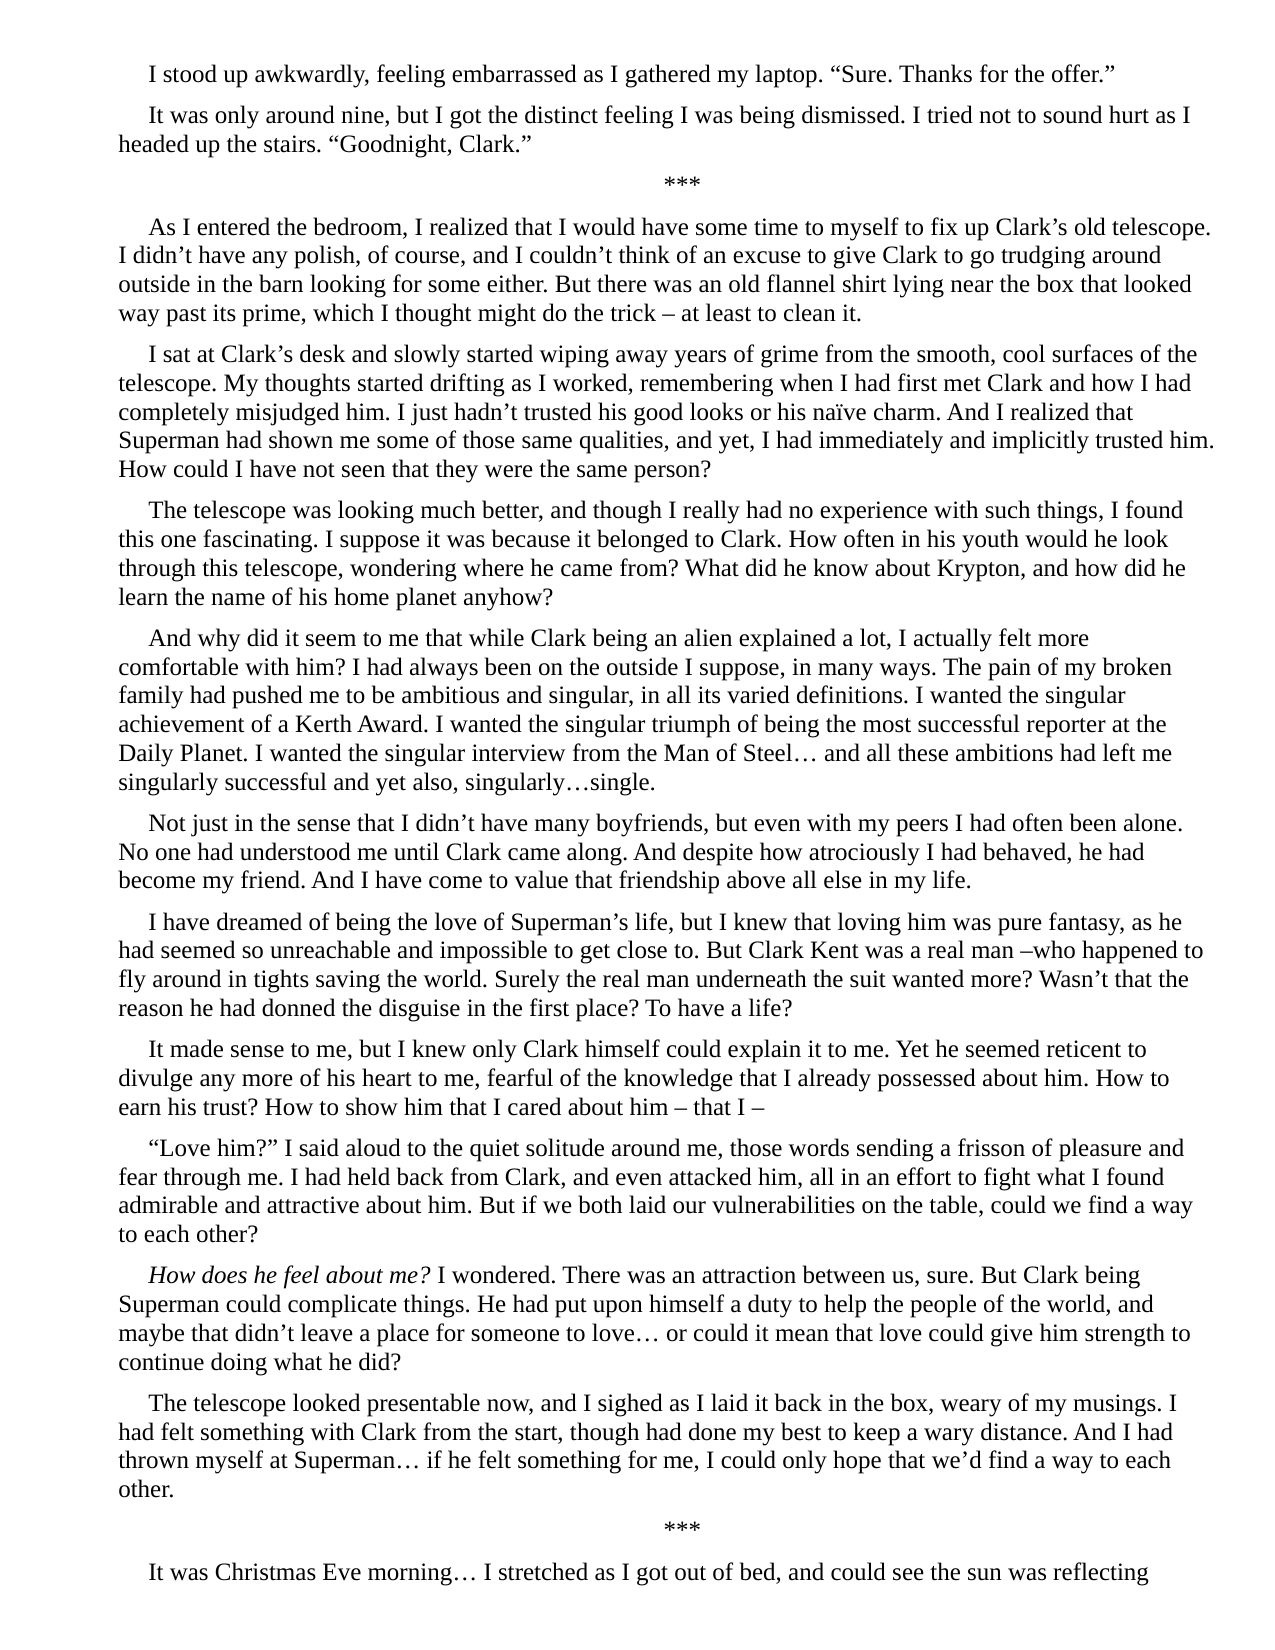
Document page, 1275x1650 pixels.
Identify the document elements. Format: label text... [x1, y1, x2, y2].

text “Love him?” I said aloud to the quiet solitude around me, those words sending a frisson of pleasure and fear through me. I had held back from Clark, and even attacked him, all in an effort to fight what I found admirable and attractive about him. But if we both laid our vulnerabilities on the table, could we find a way to each other? [118, 1133, 1216, 1248]
text I sat at Clark’s desk and slowly started wiping away years of grime from the smooth, cool surfaces of the telescope. My thoughts started drifting as I worked, remembering when I had first met Clark and how I had completely misjudged him. I just hadn’t trusted his good looks or his naïve charm. And I realized that Superman had shown me some of those same qualities, and yet, I had immediately and implicitly trusted him. How could I have not seen that they were the same person? [118, 339, 1216, 483]
text I stood up awkwardly, feeling embarrassed as I gathered my laptop. “Sure. Thanks for the offer.” [118, 59, 1216, 88]
text *** [118, 170, 1216, 199]
text It was only around nine, but I got the distinct feeling I was being dismissed. I tried not to sound hurt as I headed up the stairs. “Goodnight, Clark.” [118, 100, 1216, 158]
text The telescope was looking much better, and though I really had no experience with such things, I found this one fascinating. I suppose it was because it belonged to Clark. How often in his youth would he look through this telescope, wondering where he came from? What did he know about Krypton, and how did he learn the name of his home planet anyhow? [118, 495, 1216, 610]
text As I entered the bedroom, I realized that I would have some time to myself to fix up Clark’s old telescope. I didn’t have any polish, of course, and I couldn’t think of an excuse to give Clark to go trudging around outside in the barn looking for some either. But there was an old flannel shirt lying near the box that looked way past its prime, which I thought might do the trick – at least to clean it. [118, 212, 1216, 327]
text The telescope looked presentable now, and I sighed as I laid it back in the box, weary of my musings. I had felt something with Clark from the start, though had done my best to keep a wary distance. And I had thrown myself at Superman… if he felt something for me, I could only hope that we’d find a way to each other. [118, 1388, 1216, 1503]
text *** [118, 1515, 1216, 1544]
text It made sense to me, but I knew only Clark himself could explain it to me. Yet he seemed reticent to divulge any more of his heart to me, fearful of the knowledge that I already possessed about him. How to earn his trust? How to show him that I cared about him – that I – [118, 1034, 1216, 1120]
text How does he feel about me? I wondered. There was an attraction between us, sure. But Clark being Superman could complicate things. He had put upon himself a duty to help the people of the world, and maybe that didn’t leave a place for someone to love… or could it mean that love could give him strength to continue doing what he did? [118, 1260, 1216, 1375]
text I have dreamed of being the love of Superman’s life, but I knew that loving him was pure fantasy, as he had seemed so unreachable and impossible to get close to. But Clark Kent was a real man –who happened to fly around in tights saving the world. Surely the real man underneath the suit wanted more? Wasn’t that the reason he had donned the disguise in the first place? To have a life? [118, 907, 1216, 1022]
text It was Christmas Eve morning… I stretched as I got out of bed, and could see the sun was reflecting [118, 1557, 1216, 1585]
text Not just in the sense that I didn’t have many boyfriends, but even with my peers I had often been alone. No one had understood me until Clark came along. And despite how atrociously I had behaved, he had become my friend. And I have come to value that friendship above all else in my life. [118, 808, 1216, 894]
text And why did it seem to me that while Clark being an alien explained a lot, I actually felt more comfortable with him? I had always been on the outside I suppose, in many ways. The pain of my broken family had pushed me to be ambitious and singular, in all its varied definitions. I wanted the singular achievement of a Kerth Award. I wanted the singular triumph of being the most successful reporter at the Daily Planet. I wanted the singular interview from the Man of Steel… and all these ambitions had left me singularly successful and yet also, singularly…single. [118, 623, 1216, 795]
